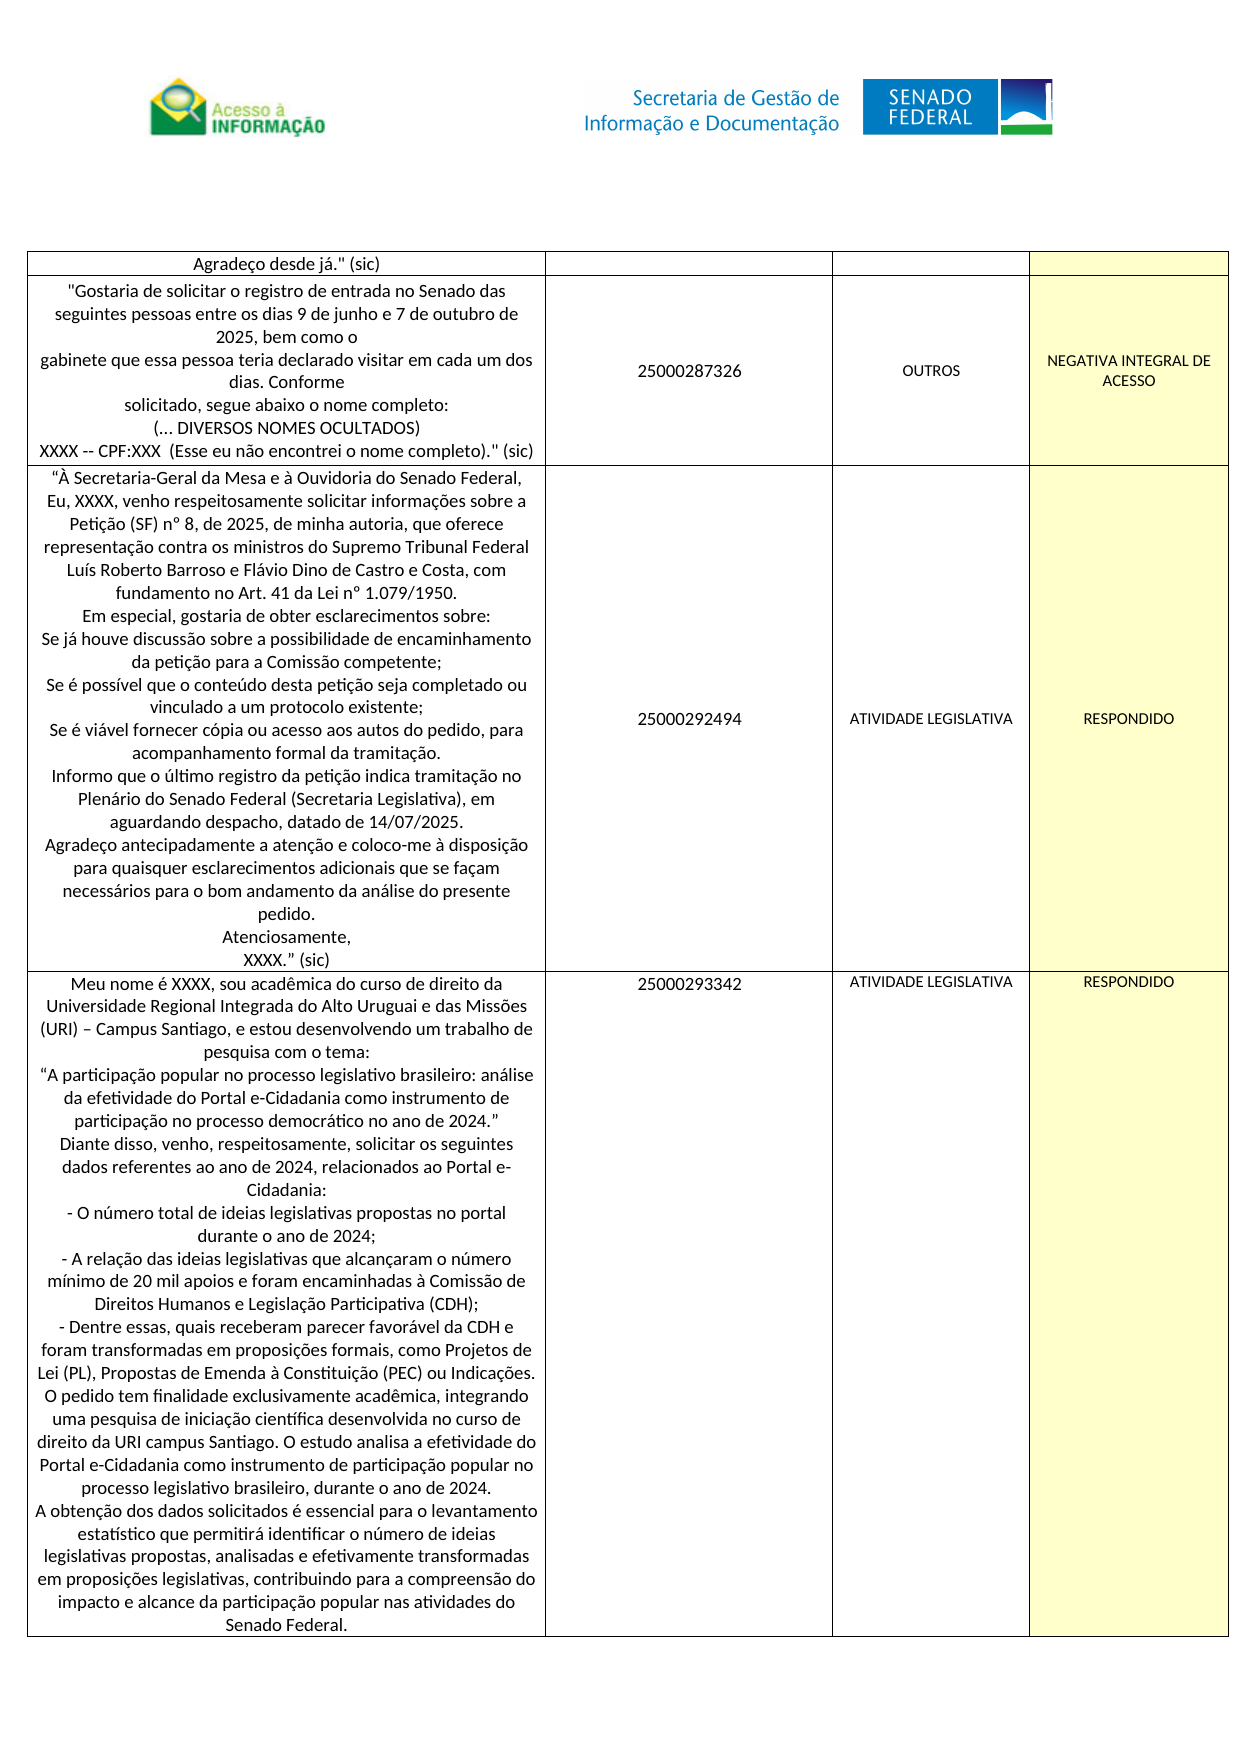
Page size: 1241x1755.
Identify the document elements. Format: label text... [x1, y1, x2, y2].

table_cell ATIVIDADE LEGISLATIVA [833, 972, 1029, 1636]
table_cell RESPONDIDO [1030, 466, 1228, 971]
table_cell [1030, 252, 1228, 275]
table_cell [546, 252, 832, 275]
table_cell [833, 252, 1029, 275]
table_cell 25000292494 [546, 466, 832, 971]
table_cell “À Secretaria-Geral da Mesa e à Ouvidoria do Senado Federal, Eu, XXXX, venho respeitosamente solicitar informações sobre a Petição (SF) nº 8, de 2025, de minha autoria, que oferece representação contra os ministros do Supremo Tribunal Federal Luís Roberto Barroso e Flávio Dino de Castro e Costa, com fundamento no Art. 41 da Lei nº 1.079/1950. Em especial, gostaria de obter esclarecimentos sobre: Se já houve discussão sobre a possibilidade de encaminhamento da petição para a Comissão competente; Se é possível que o conteúdo desta petição seja completado ou vinculado a um protocolo existente; Se é viável fornecer cópia ou acesso aos autos do pedido, para acompanhamento formal da tramitação. Informo que o último registro da petição indica tramitação no Plenário do Senado Federal (Secretaria Legislativa), em aguardando despacho, datado de 14/07/2025. Agradeço antecipadamente a atenção e coloco-me à disposição para quaisquer esclarecimentos adicionais que se façam necessários para o bom andamento da análise do presente pedido. Atenciosamente, XXXX.” (sic) [28, 466, 545, 971]
table_cell 25000287326 [546, 276, 832, 465]
table_cell OUTROS [833, 276, 1029, 465]
table_cell NEGATIVA INTEGRAL DE ACESSO [1030, 276, 1228, 465]
table_cell "Gostaria de solicitar o registro de entrada no Senado das seguintes pessoas entre os dias 9 de junho e 7 de outubro de 2025, bem como o gabinete que essa pessoa teria declarado visitar em cada um dos dias. Conforme solicitado, segue abaixo o nome completo: (... DIVERSOS NOMES OCULTADOS) XXXX -- CPF:XXX (Esse eu não encontrei o nome completo)." (sic) [28, 276, 545, 465]
table_cell RESPONDIDO [1030, 972, 1228, 1636]
table_cell ATIVIDADE LEGISLATIVA [833, 466, 1029, 971]
table_cell Meu nome é XXXX, sou acadêmica do curso de direito da Universidade Regional Integrada do Alto Uruguai e das Missões (URI) – Campus Santiago, e estou desenvolvendo um trabalho de pesquisa com o tema: “A participação popular no processo legislativo brasileiro: análise da efetividade do Portal e-Cidadania como instrumento de participação no processo democrático no ano de 2024.” Diante disso, venho, respeitosamente, solicitar os seguintes dados referentes ao ano de 2024, relacionados ao Portal e-Cidadania: - O número total de ideias legislativas propostas no portal durante o ano de 2024; - A relação das ideias legislativas que alcançaram o número mínimo de 20 mil apoios e foram encaminhadas à Comissão de Direitos Humanos e Legislação Participativa (CDH); - Dentre essas, quais receberam parecer favorável da CDH e foram transformadas em proposições formais, como Projetos de Lei (PL), Propostas de Emenda à Constituição (PEC) ou Indicações. O pedido tem finalidade exclusivamente acadêmica, integrando uma pesquisa de iniciação científica desenvolvida no curso de direito da URI campus Santiago. O estudo analisa a efetividade do Portal e-Cidadania como instrumento de participação popular no processo legislativo brasileiro, durante o ano de 2024. A obtenção dos dados solicitados é essencial para o levantamento estatístico que permitirá identificar o número de ideias legislativas propostas, analisadas e efetivamente transformadas em proposições legislativas, contribuindo para a compreensão do impacto e alcance da participação popular nas atividades do Senado Federal. [28, 972, 545, 1636]
table_cell 25000293342 [546, 972, 832, 1636]
table_cell Agradeço desde já." (sic) [28, 252, 545, 275]
